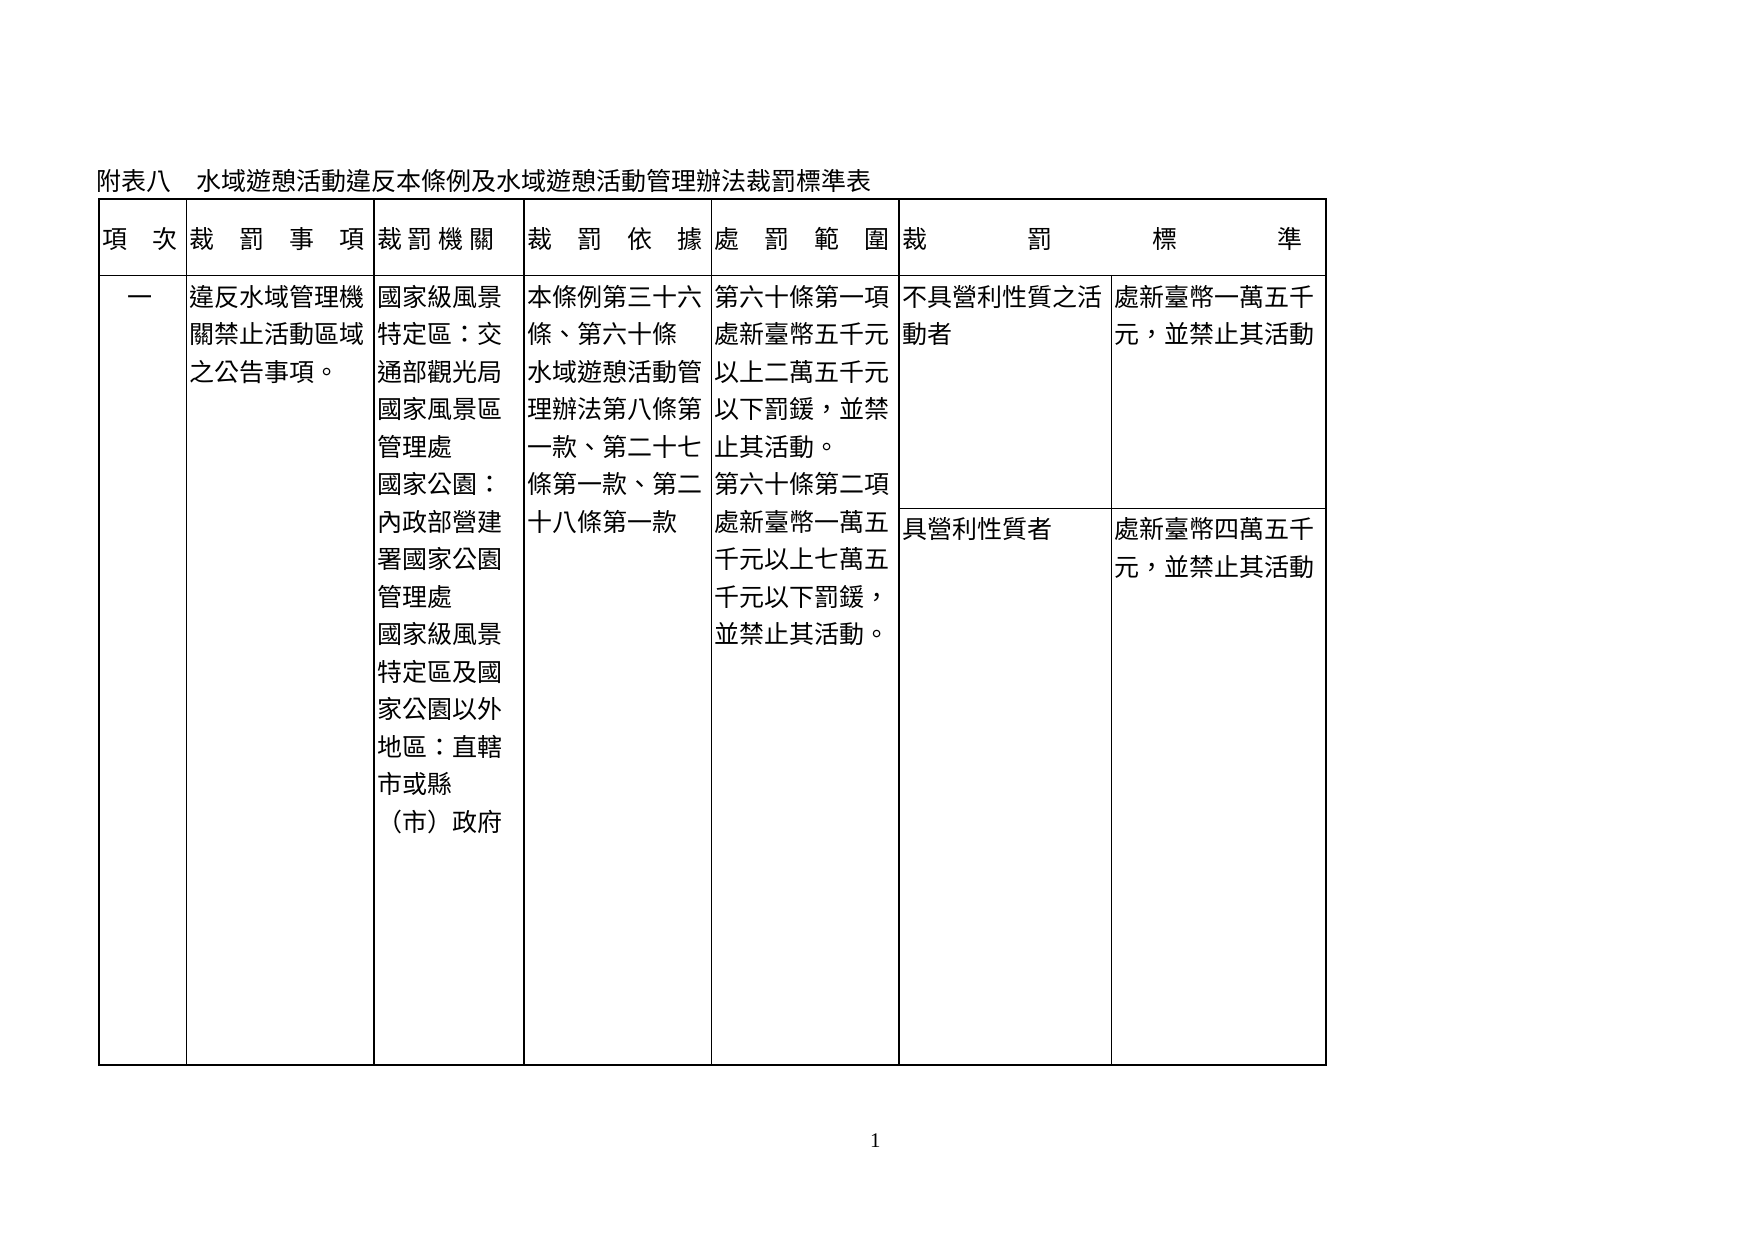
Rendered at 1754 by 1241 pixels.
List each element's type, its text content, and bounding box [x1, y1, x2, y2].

text 附表八 水域遊憩活動違反本條例及水域遊憩活動管理辦法裁罰標準表 [96, 161, 1662, 198]
table_cell 一 [100, 276, 186, 1064]
table_cell 國家級風景特定區：交通部觀光局國家風景區管理處 國家公園：內政部營建署國家公園管理處 國家級風景特定區及國家公園以外地區：直轄市或縣（市）政府 [375, 276, 523, 1064]
table_header 項 次 [100, 200, 186, 275]
table_cell 處新臺幣四萬五千元，並禁止其活動 [1112, 509, 1325, 1064]
table_cell 具營利性質者 [900, 509, 1111, 1064]
table_header 裁 罰 依 據 [525, 200, 711, 275]
table_cell 違反水域管理機關禁止活動區域之公告事項。 [187, 276, 373, 1064]
table_header 裁 罰 事 項 [187, 200, 373, 275]
table_cell 處新臺幣一萬五千元，並禁止其活動 [1112, 276, 1325, 508]
table_cell 不具營利性質之活動者 [900, 276, 1111, 508]
table_header 裁 罰 標 準 [900, 200, 1325, 275]
table_header 處 罰 範 圍 [712, 200, 898, 275]
table_header 裁 罰 機 關 [375, 200, 523, 275]
table_cell 第六十條第一項處新臺幣五千元以上二萬五千元以下罰鍰，並禁止其活動。 第六十條第二項處新臺幣一萬五千元以上七萬五千元以下罰鍰，並禁止其活動。 [712, 276, 898, 1064]
table_cell 本條例第三十六條、第六十條 水域遊憩活動管理辦法第八條第一款、第二十七條第一款、第二十八條第一款 [525, 276, 711, 1064]
